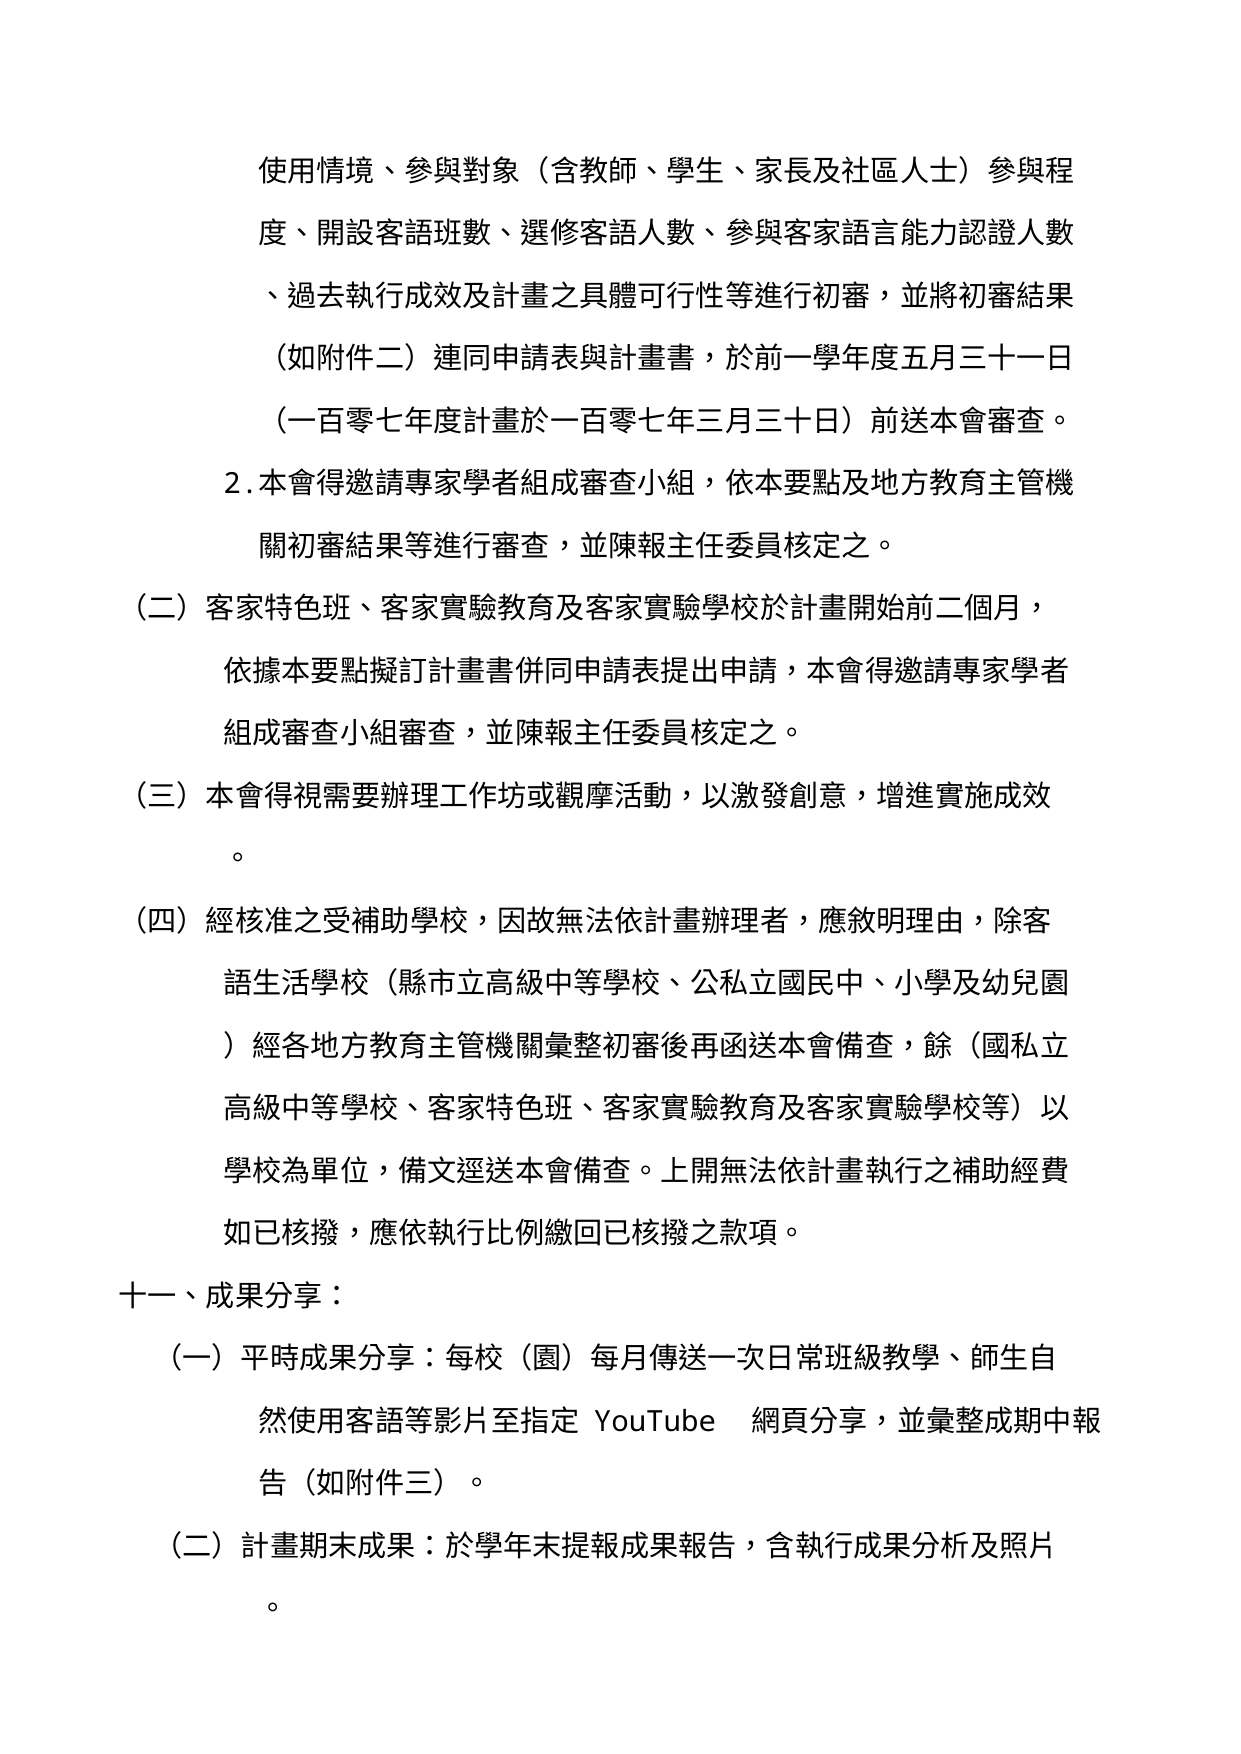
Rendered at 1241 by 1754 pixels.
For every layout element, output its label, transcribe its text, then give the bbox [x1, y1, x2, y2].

text 使用情境、參與對象（含教師、學生、家長及社區人士）參與程 度、開設客語班數、選修客語人數、參與客家語言能力認證人數 、過去執行成效及計畫之具體可行性等進行初審，並將初審結果 （如附件二）連同申請表與計畫書，於前一學年度五月三十一日 （一百零七年度計畫於一百零七年三月三十日）前送本會審查。 2.本會得邀請專家學者組成審查小組，依本要點及地方教育主管機 關初審結果等進行審查，並陳報主任委員核定之。 （二）客家特色班、客家實驗教育及客家實驗學校於計畫開始前二個月， 依據本要點擬訂計畫書併同申請表提出申請，本會得邀請專家學者 組成審查小組審查，並陳報主任委員核定之。 （三）本會得視需要辦理工作坊或觀摩活動，以激發創意，增進實施成效 。 （四）經核准之受補助學校，因故無法依計畫辦理者，應敘明理由，除客 語生活學校（縣市立高級中等學校、公私立國民中、小學及幼兒園 ）經各地方教育主管機關彙整初審後再函送本會備查，餘（國私立 高級中等學校、客家特色班、客家實驗教育及客家實驗學校等）以 學校為單位，備文逕送本會備查。上開無法依計畫執行之補助經費 如已核撥，應依執行比例繳回已核撥之款項。 十一、成果分享： （一）平時成果分享：每校（園）每月傳送一次日常班級教學、師生自 然使用客語等影片至指定 YouTube 網頁分享，並彙整成期中報 告（如附件三）。 （二）計畫期末成果：於學年末提報成果報告，含執行成果分析及照片 。 [118, 127, 1122, 1627]
